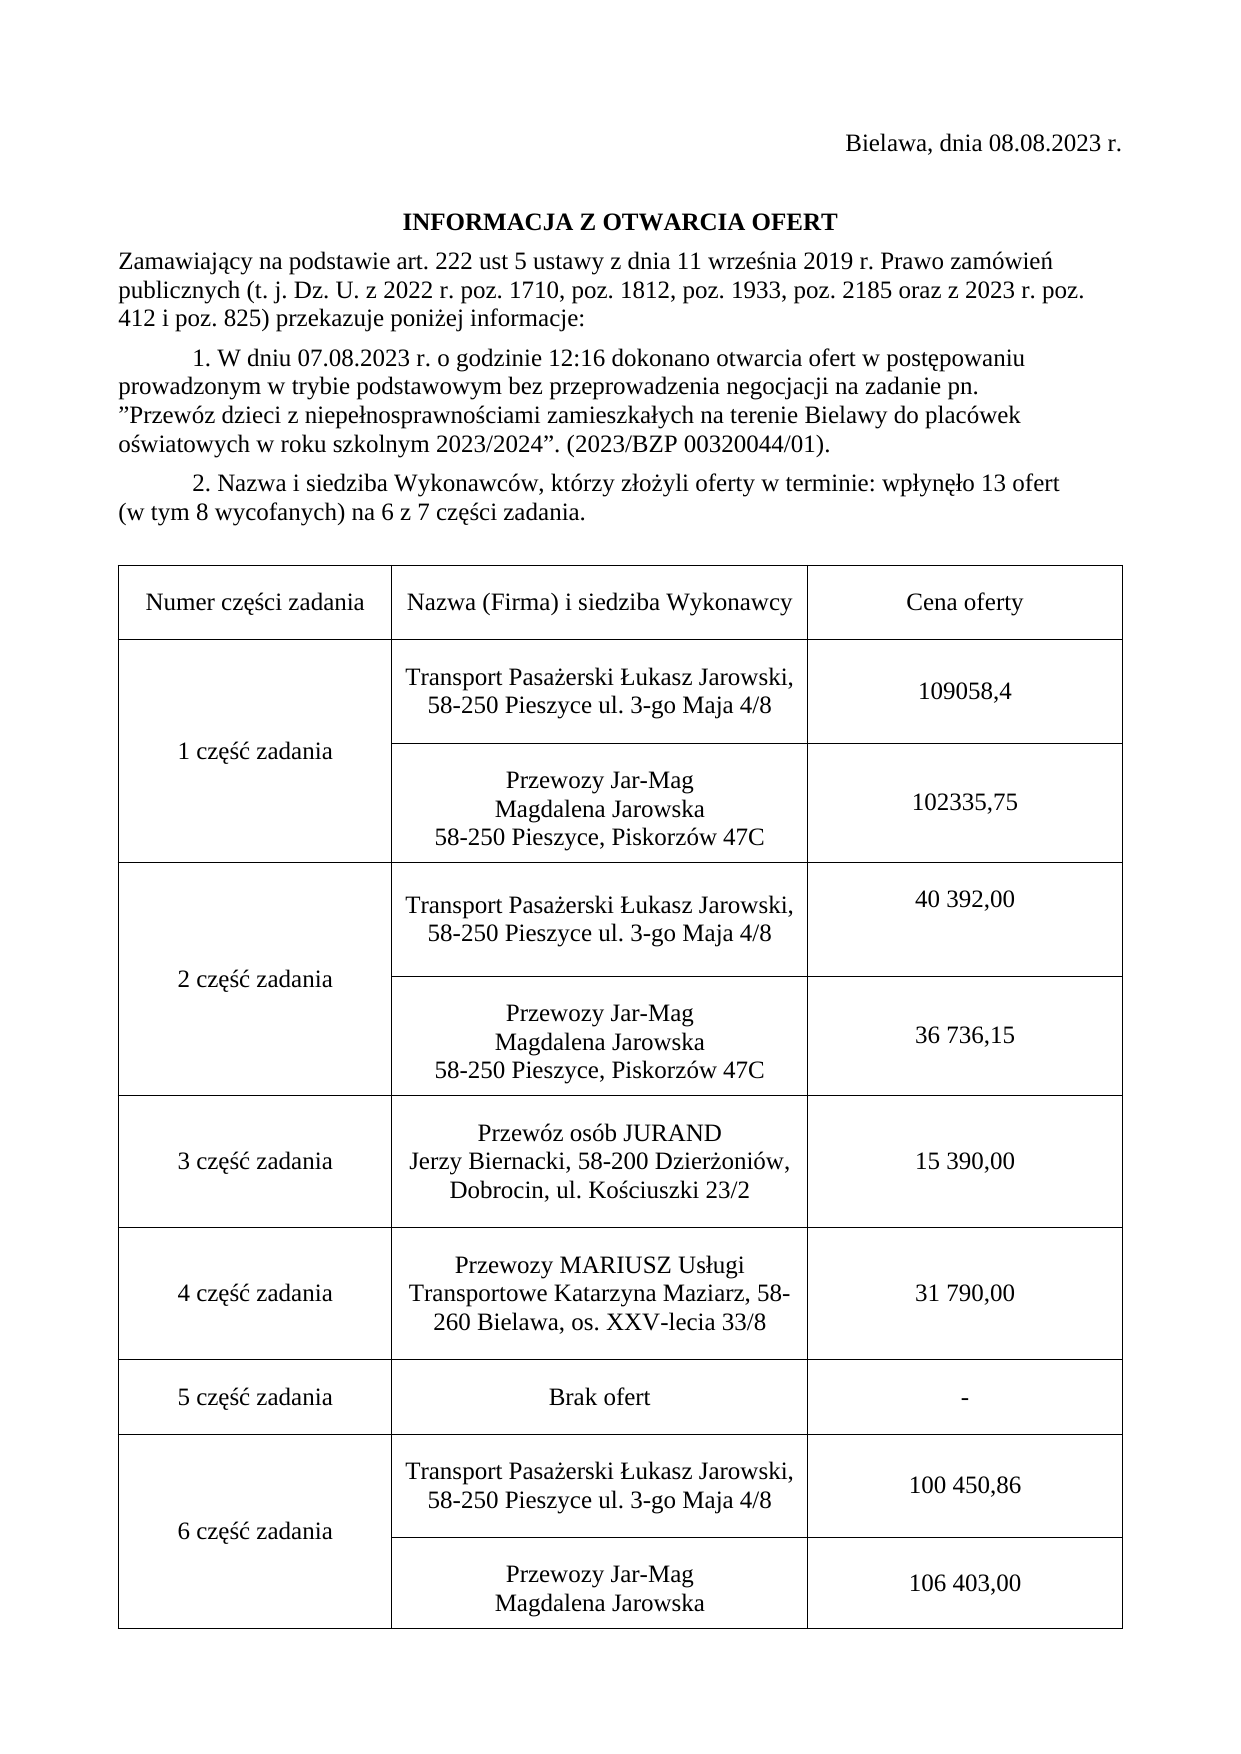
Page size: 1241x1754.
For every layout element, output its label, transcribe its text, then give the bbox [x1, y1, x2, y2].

text 2. Nazwa i siedziba Wykonawców, którzy złożyli oferty w terminie: wpłynęło 13 ofert (w tym 8 wycofanych) na 6 z 7 części zadania. [118, 468, 1122, 526]
table_cell Transport Pasażerski Łukasz Jarowski, 58-250 Pieszyce ul. 3-go Maja 4/8 [392, 1435, 807, 1537]
table_cell Transport Pasażerski Łukasz Jarowski, 58-250 Pieszyce ul. 3-go Maja 4/8 [392, 863, 807, 976]
table_cell Przewozy Jar-Mag Magdalena Jarowska 58-250 Pieszyce, Piskorzów 47C [392, 977, 807, 1095]
table_cell 109058,4 [808, 640, 1122, 742]
table_cell 6 część zadania [119, 1435, 391, 1628]
table_cell 106 403,00 [808, 1538, 1122, 1628]
table_header Numer części zadania [119, 566, 391, 639]
table_header Cena oferty [808, 566, 1122, 639]
table_cell 1 część zadania [119, 640, 391, 862]
table_cell Transport Pasażerski Łukasz Jarowski, 58-250 Pieszyce ul. 3-go Maja 4/8 [392, 640, 807, 742]
table_cell Brak ofert [392, 1360, 807, 1434]
table_cell 40 392,00 [808, 863, 1122, 976]
table_cell 3 część zadania [119, 1096, 391, 1227]
table_cell 31 790,00 [808, 1228, 1122, 1359]
table_cell 36 736,15 [808, 977, 1122, 1095]
table_header Nazwa (Firma) i siedziba Wykonawcy [392, 566, 807, 639]
text 1. W dniu 07.08.2023 r. o godzinie 12:16 dokonano otwarcia ofert w postępowaniu prowadzonym w trybie podstawowym bez przeprowadzenia negocjacji na zadanie pn. ”Przewóz dzieci z niepełnosprawnościami zamieszkałych na terenie Bielawy do placówek oświatowych w roku szkolnym 2023/2024”. (2023/BZP 00320044/01). [118, 343, 1122, 458]
table_cell Przewozy Jar-Mag Magdalena Jarowska [392, 1538, 807, 1628]
table_cell 102335,75 [808, 744, 1122, 862]
table_cell 15 390,00 [808, 1096, 1122, 1227]
table_cell 2 część zadania [119, 863, 391, 1095]
table_cell Przewóz osób JURAND Jerzy Biernacki, 58-200 Dzierżoniów, Dobrocin, ul. Kościuszki 23/2 [392, 1096, 807, 1227]
table_cell 5 część zadania [119, 1360, 391, 1434]
table_cell Przewozy Jar-Mag Magdalena Jarowska 58-250 Pieszyce, Piskorzów 47C [392, 744, 807, 862]
text Zamawiający na podstawie art. 222 ust 5 ustawy z dnia 11 września 2019 r. Prawo zamówień publicznych (t. j. Dz. U. z 2022 r. poz. 1710, poz. 1812, poz. 1933, poz. 2185 oraz z 2023 r. poz. 412 i poz. 825) przekazuje poniżej informacje: [118, 246, 1122, 332]
text INFORMACJA Z OTWARCIA OFERT [118, 207, 1122, 236]
table_cell Przewozy MARIUSZ Usługi Transportowe Katarzyna Maziarz, 58-260 Bielawa, os. XXV-lecia 33/8 [392, 1228, 807, 1359]
text Bielawa, dnia 08.08.2023 r. [118, 128, 1122, 157]
table_cell - [808, 1360, 1122, 1434]
table_cell 100 450,86 [808, 1435, 1122, 1537]
table_cell 4 część zadania [119, 1228, 391, 1359]
